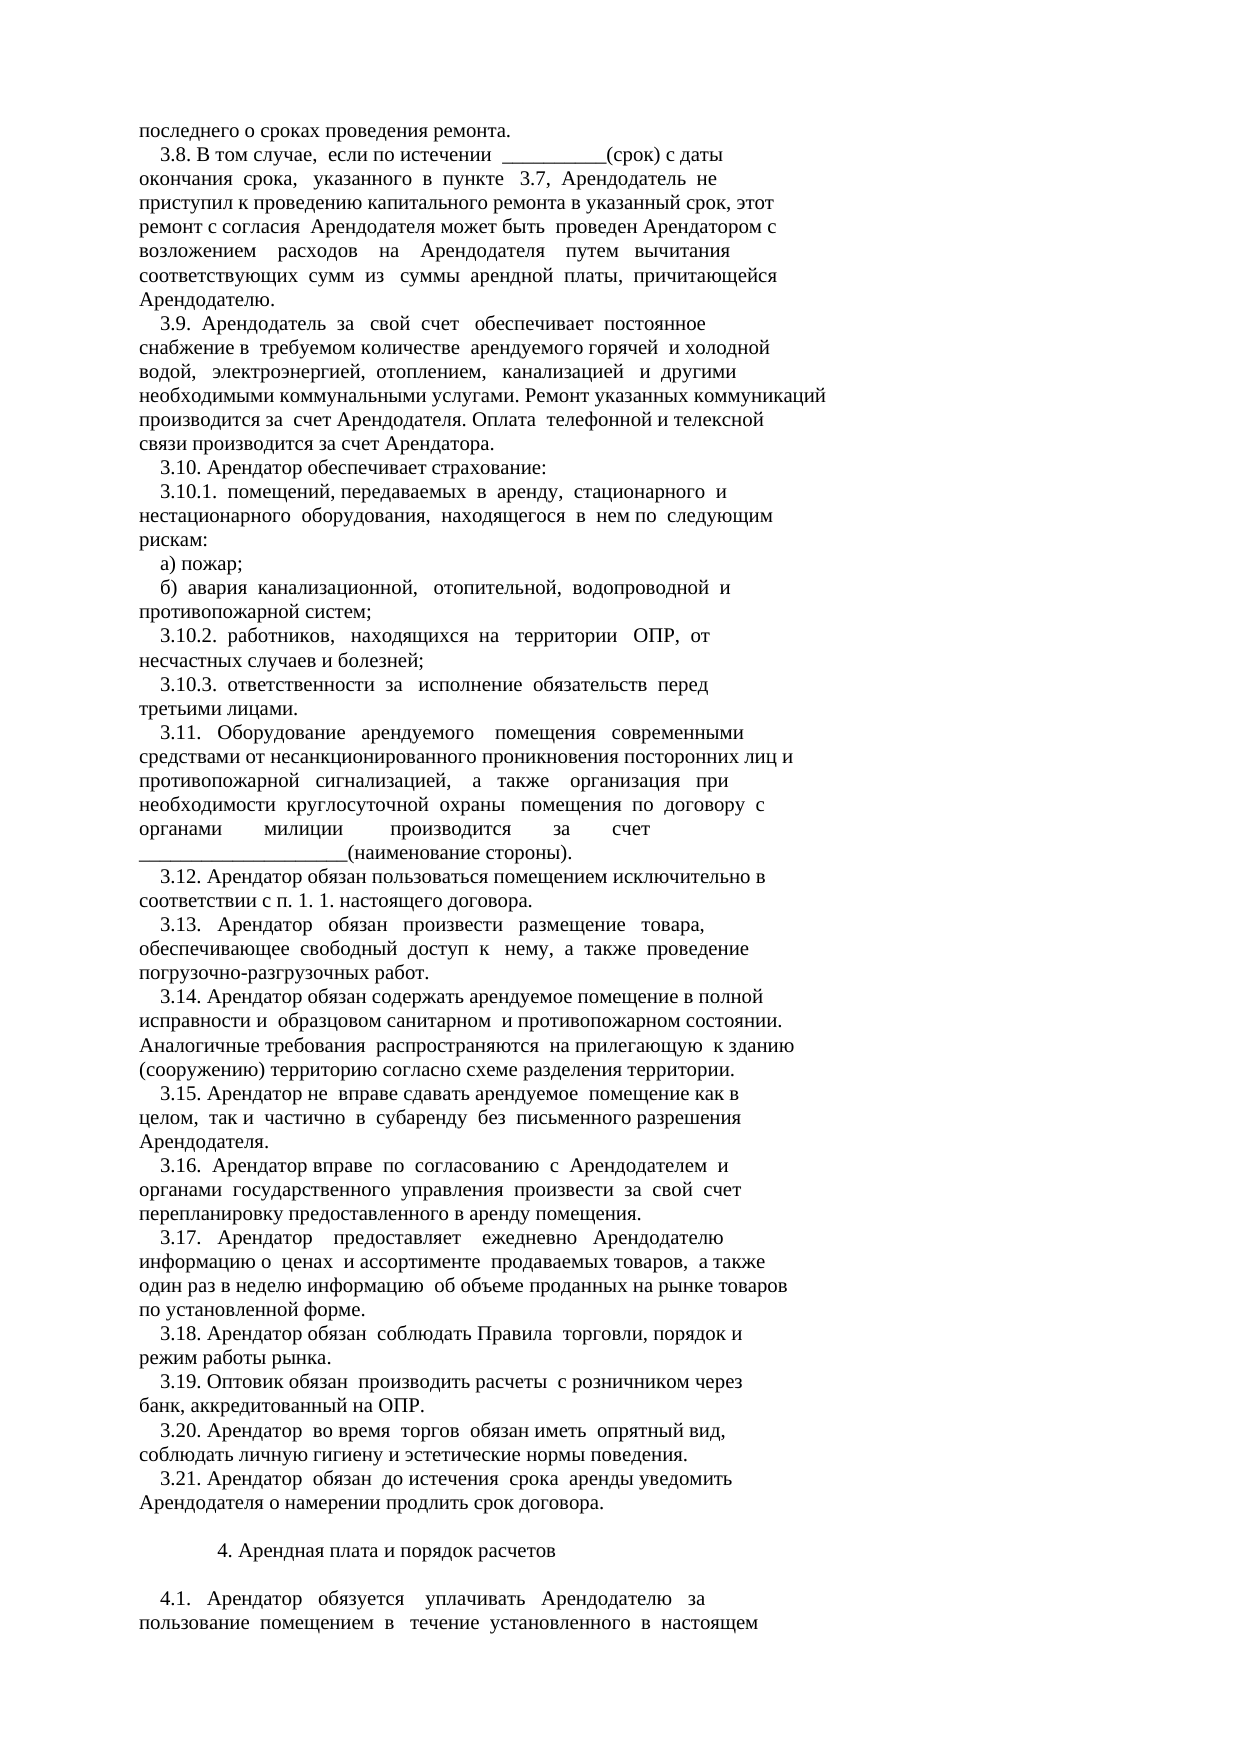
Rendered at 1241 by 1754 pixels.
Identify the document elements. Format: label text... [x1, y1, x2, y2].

text 3.8. В том случае, если по истечении __________(срок) с даты [118, 142, 1122, 166]
text ____________________(наименование стороны). [118, 840, 1122, 864]
text третьими лицами. [118, 696, 1122, 720]
text 3.10.3. ответственности за исполнение обязательств перед [118, 672, 1122, 696]
text 3.18. Арендатор обязан соблюдать Правила торговли, порядок и [118, 1321, 1122, 1345]
text окончания срока, указанного в пункте 3.7, Арендодатель не [118, 166, 1122, 190]
text Арендодателю. [118, 287, 1122, 311]
text необходимыми коммунальными услугами. Ремонт указанных коммуникаций [118, 383, 1122, 407]
text один раз в неделю информацию об объеме проданных на рынке товаров [118, 1273, 1122, 1297]
text 4.1. Арендатор обязуется уплачивать Арендодателю за [118, 1586, 1122, 1610]
text целом, так и частично в субаренду без письменного разрешения [118, 1105, 1122, 1129]
text противопожарной систем; [118, 599, 1122, 623]
text 3.21. Арендатор обязан до истечения срока аренды уведомить [118, 1466, 1122, 1490]
text по установленной форме. [118, 1297, 1122, 1321]
text необходимости круглосуточной охраны помещения по договору с [118, 792, 1122, 816]
text обеспечивающее свободный доступ к нему, а также проведение [118, 936, 1122, 960]
text 3.16. Арендатор вправе по согласованию с Арендодателем и [118, 1153, 1122, 1177]
text приступил к проведению капитального ремонта в указанный срок, этот [118, 190, 1122, 214]
text возложением расходов на Арендодателя путем вычитания [118, 238, 1122, 262]
text 3.10. Арендатор обеспечивает страхование: [118, 455, 1122, 479]
text 3.19. Оптовик обязан производить расчеты с розничником через [118, 1369, 1122, 1393]
text перепланировку предоставленного в аренду помещения. [118, 1201, 1122, 1225]
text рискам: [118, 527, 1122, 551]
text режим работы рынка. [118, 1345, 1122, 1369]
text средствами от несанкционированного проникновения посторонних лиц и [118, 744, 1122, 768]
text соответствующих сумм из суммы арендной платы, причитающейся [118, 262, 1122, 287]
text а) пожар; [118, 551, 1122, 575]
text 3.15. Арендатор не вправе сдавать арендуемое помещение как в [118, 1081, 1122, 1105]
text органами государственного управления произвести за свой счет [118, 1177, 1122, 1201]
text пользование помещением в течение установленного в настоящем [118, 1610, 1122, 1634]
text водой, электроэнергией, отоплением, канализацией и другими [118, 359, 1122, 383]
text Арендодателя. [118, 1129, 1122, 1153]
text нестационарного оборудования, находящегося в нем по следующим [118, 503, 1122, 527]
text органами милиции производится за счет [118, 816, 1122, 840]
text снабжение в требуемом количестве арендуемого горячей и холодной [118, 335, 1122, 359]
text 3.10.1. помещений, передаваемых в аренду, стационарного и [118, 479, 1122, 503]
text соответствии с п. 1. 1. настоящего договора. [118, 888, 1122, 912]
text последнего о сроках проведения ремонта. [118, 118, 1122, 142]
text б) авария канализационной, отопительной, водопроводной и [118, 575, 1122, 599]
text противопожарной сигнализацией, а также организация при [118, 768, 1122, 792]
text 3.9. Арендодатель за свой счет обеспечивает постоянное [118, 311, 1122, 335]
text 3.17. Арендатор предоставляет ежедневно Арендодателю [118, 1225, 1122, 1249]
text 3.10.2. работников, находящихся на территории ОПР, от [118, 623, 1122, 647]
text несчастных случаев и болезней; [118, 647, 1122, 672]
text погрузочно-разгрузочных работ. [118, 960, 1122, 984]
text 3.13. Арендатор обязан произвести размещение товара, [118, 912, 1122, 936]
text (сооружению) территорию согласно схеме разделения территории. [118, 1057, 1122, 1081]
text Арендодателя о намерении продлить срок договора. [118, 1490, 1122, 1514]
text производится за счет Арендодателя. Оплата телефонной и телексной [118, 407, 1122, 431]
text 4. Арендная плата и порядок расчетов [118, 1538, 1122, 1562]
text соблюдать личную гигиену и эстетические нормы поведения. [118, 1442, 1122, 1466]
text 3.14. Арендатор обязан содержать арендуемое помещение в полной [118, 984, 1122, 1008]
text исправности и образцовом санитарном и противопожарном состоянии. [118, 1008, 1122, 1032]
text связи производится за счет Арендатора. [118, 431, 1122, 455]
text 3.11. Оборудование арендуемого помещения современными [118, 720, 1122, 744]
text 3.12. Арендатор обязан пользоваться помещением исключительно в [118, 864, 1122, 888]
text банк, аккредитованный на ОПР. [118, 1393, 1122, 1417]
text 3.20. Арендатор во время торгов обязан иметь опрятный вид, [118, 1417, 1122, 1442]
text Аналогичные требования распространяются на прилегающую к зданию [118, 1032, 1122, 1057]
text ремонт с согласия Арендодателя может быть проведен Арендатором с [118, 214, 1122, 238]
text информацию о ценах и ассортименте продаваемых товаров, а также [118, 1249, 1122, 1273]
